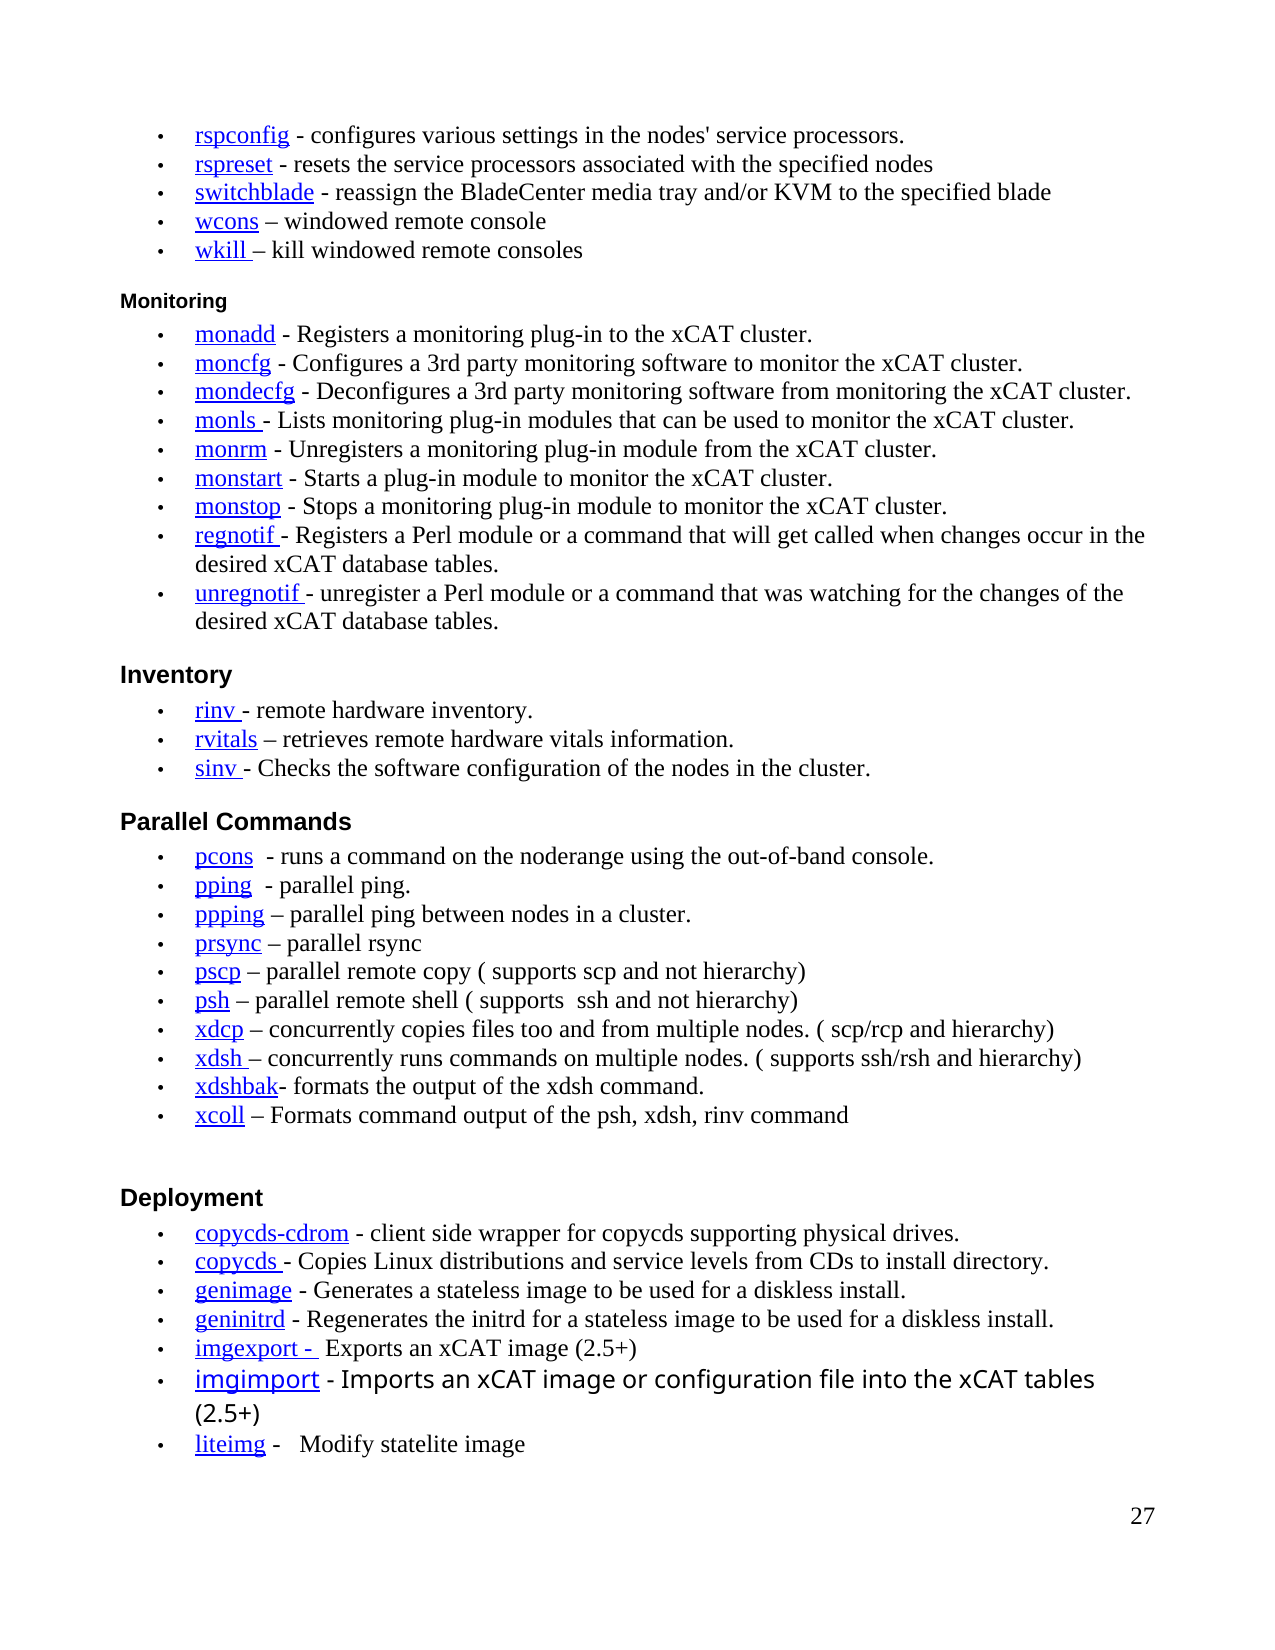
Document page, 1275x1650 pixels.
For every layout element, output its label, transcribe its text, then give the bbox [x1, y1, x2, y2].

list moncfg - Configures a 3rd party monitoring software to monitor the xCAT cluster. [157, 348, 1155, 376]
list rvitals – retrieves remote hardware vitals information. [157, 724, 1155, 753]
subtitle Parallel Commands [120, 806, 1155, 835]
list pscp – parallel remote copy ( supports scp and not hierarchy) [157, 956, 1155, 985]
list monstop - Stops a monitoring plug-in module to monitor the xCAT cluster. [157, 491, 1155, 520]
subtitle Deployment [120, 1183, 1155, 1211]
list liteimg - Modify statelite image [157, 1429, 1155, 1458]
list pcons - runs a command on the noderange using the out-of-band console. [157, 841, 1155, 870]
list monstart - Starts a plug-in module to monitor the xCAT cluster. [157, 463, 1155, 491]
list monrm - Unregisters a monitoring plug-in module from the xCAT cluster. [157, 434, 1155, 463]
list regnotif - Registers a Perl module or a command that will get called when changes occur in the desired xCAT database tables. [157, 520, 1155, 578]
list monls - Lists monitoring plug-in modules that can be used to monitor the xCAT cluster. [157, 405, 1155, 434]
list copycds-cdrom - client side wrapper for copycds supporting physical drives. [157, 1218, 1155, 1246]
list prsync – parallel rsync [157, 928, 1155, 956]
list switchblade - reassign the BladeCenter media tray and/or KVM to the specified blade [157, 177, 1155, 206]
list mondecfg - Deconfigures a 3rd party monitoring software from monitoring the xCAT cluster. [157, 376, 1155, 405]
list imgimport - Imports an xCAT image or configuration file into the xCAT tables (2.5+) [157, 1361, 1155, 1429]
list psh – parallel remote shell ( supports ssh and not hierarchy) [157, 985, 1155, 1014]
list rspreset - resets the service processors associated with the specified nodes [157, 149, 1155, 177]
list copycds - Copies Linux distributions and service levels from CDs to install directory. [157, 1246, 1155, 1275]
list wkill – kill windowed remote consoles [157, 235, 1155, 264]
list rinv - remote hardware inventory. [157, 695, 1155, 724]
list ppping – parallel ping between nodes in a cluster. [157, 899, 1155, 928]
list genimage - Generates a stateless image to be used for a diskless install. [157, 1275, 1155, 1304]
subtitle Inventory [120, 660, 1155, 689]
list geninitrd - Regenerates the initrd for a stateless image to be used for a diskless install. [157, 1304, 1155, 1333]
list rspconfig - configures various settings in the nodes' service processors. [157, 120, 1155, 149]
list pping - parallel ping. [157, 870, 1155, 899]
list xdcp – concurrently copies files too and from multiple nodes. ( scp/rcp and hierarchy) [157, 1014, 1155, 1043]
list xdsh – concurrently runs commands on multiple nodes. ( supports ssh/rsh and hierarchy) [157, 1043, 1155, 1071]
list wcons – windowed remote console [157, 206, 1155, 235]
list imgexport - Exports an xCAT image (2.5+) [157, 1333, 1155, 1361]
list unregnotif - unregister a Perl module or a command that was watching for the changes of the desired xCAT database tables. [157, 578, 1155, 635]
list monadd - Registers a monitoring plug-in to the xCAT cluster. [157, 319, 1155, 348]
list xdshbak- formats the output of the xdsh command. [157, 1071, 1155, 1100]
list sinv - Checks the software configuration of the nodes in the cluster. [157, 753, 1155, 781]
list xcoll – Formats command output of the psh, xdsh, rinv command [157, 1100, 1155, 1129]
subtitle Monitoring [120, 289, 1155, 313]
